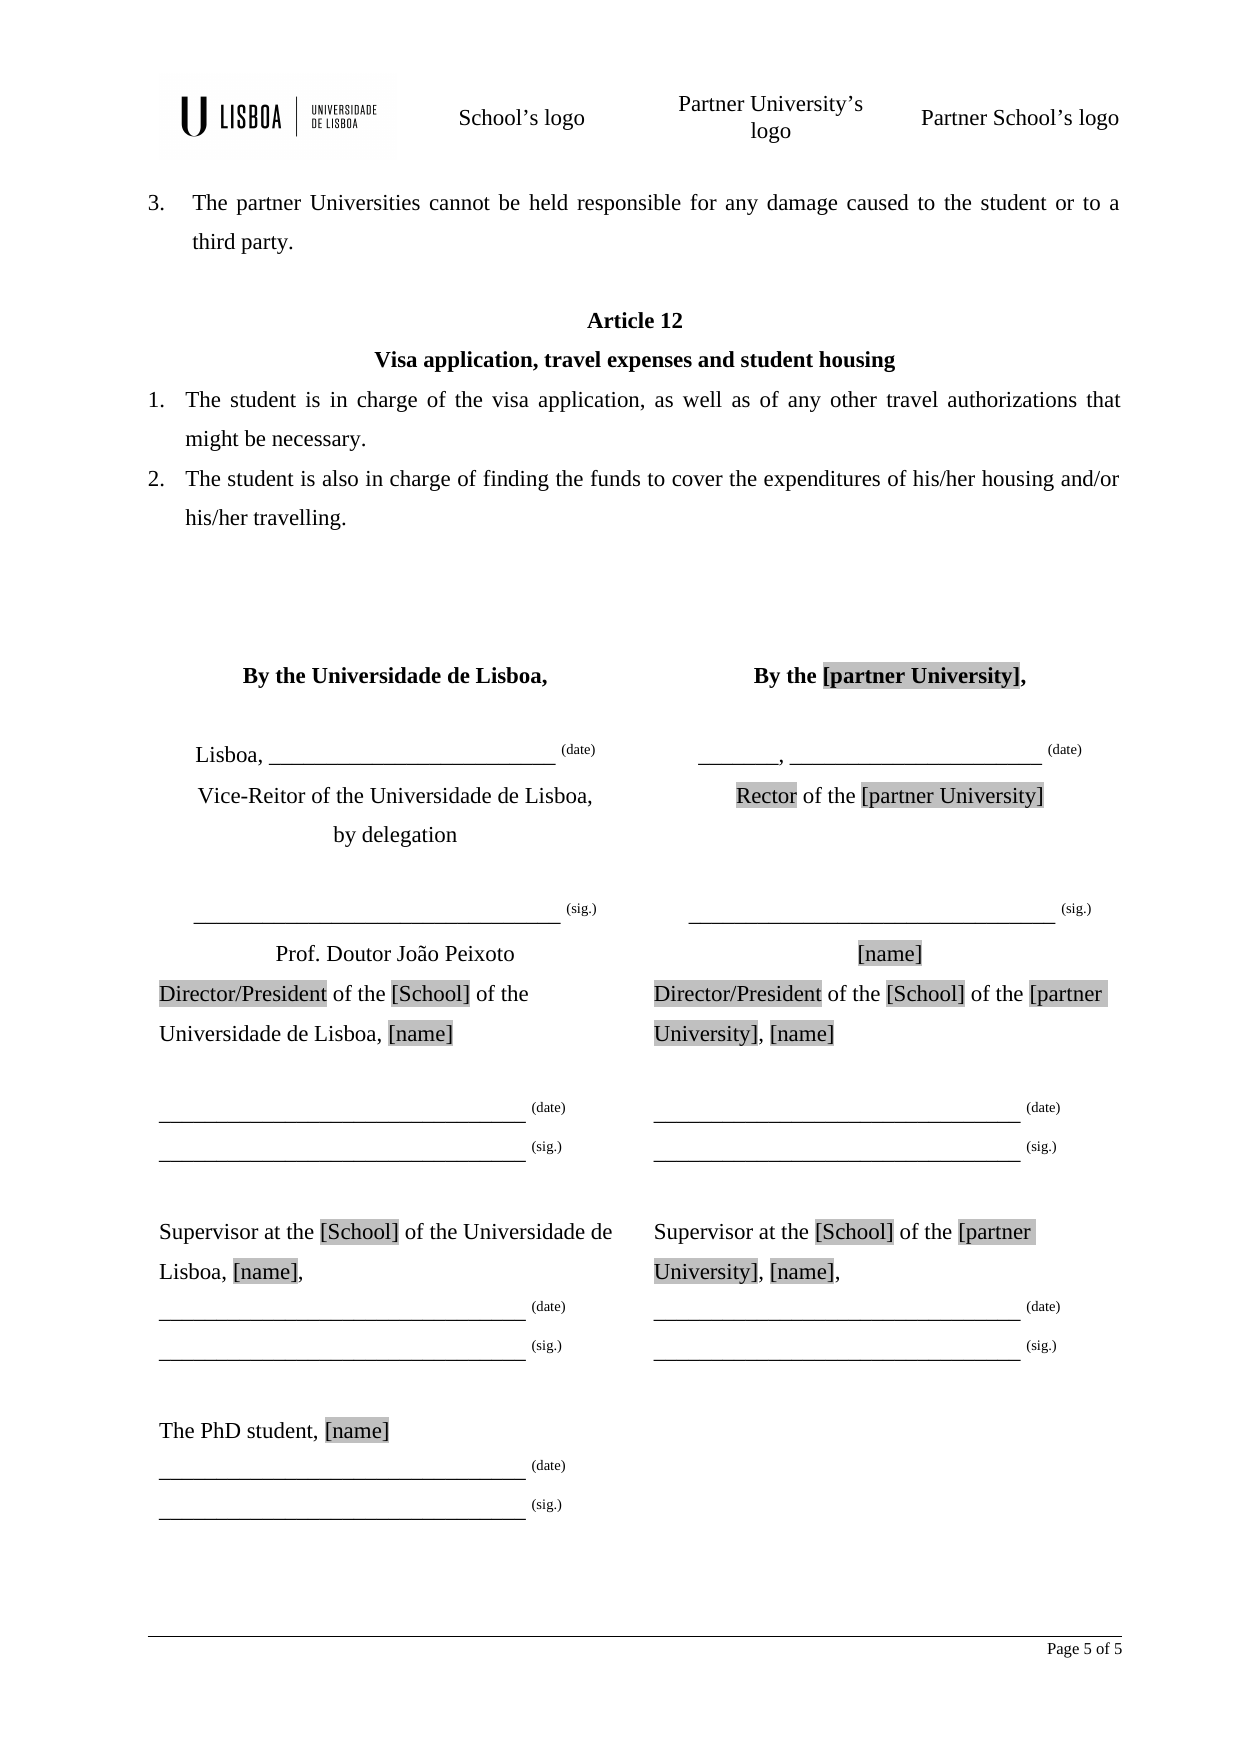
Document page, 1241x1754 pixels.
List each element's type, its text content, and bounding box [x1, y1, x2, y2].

table_cell Lisboa, _________________________ (date) [148, 741, 642, 782]
table_header By the [partner University], [643, 662, 1137, 741]
table_cell Director/President of the [School] of the [partner University], [name] ________________________________ (date) ________________________________ (sig.) [643, 980, 1137, 1179]
table_cell Supervisor at the [School] of the [partner University], [name], ________________________________ (date) ________________________________ (sig.) [643, 1179, 1137, 1377]
table_cell _______, ______________________ (date) [643, 741, 1137, 782]
text Visa application, travel expenses and student housing [148, 346, 1122, 373]
list The partner Universities cannot be held responsible for any damage caused to the student or to a third party. [148, 188, 1122, 254]
table_cell The PhD student, [name] ________________________________ (date) ________________________________ (sig.) [148, 1378, 1137, 1537]
table_cell Rector of the [partner University] ________________________________ (sig.) [name] [643, 782, 1137, 980]
list The student is also in charge of finding the funds to cover the expenditures of his/her housing and/or his/her travelling. [148, 465, 1122, 531]
table_cell Supervisor at the [School] of the Universidade de Lisboa, [name], ________________________________ (date) ________________________________ (sig.) [148, 1179, 642, 1377]
table_cell Director/President of the [School] of the Universidade de Lisboa, [name] ________________________________ (date) ________________________________ (sig.) [148, 980, 642, 1179]
text Article 12 [148, 307, 1122, 333]
list The student is in charge of the visa application, as well as of any other travel authorizations that might be necessary. [148, 386, 1122, 452]
table_cell Vice-Reitor of the Universidade de Lisboa, by delegation ________________________________ (sig.) Prof. Doutor João Peixoto [148, 782, 642, 980]
table_header By the Universidade de Lisboa, [148, 662, 642, 741]
